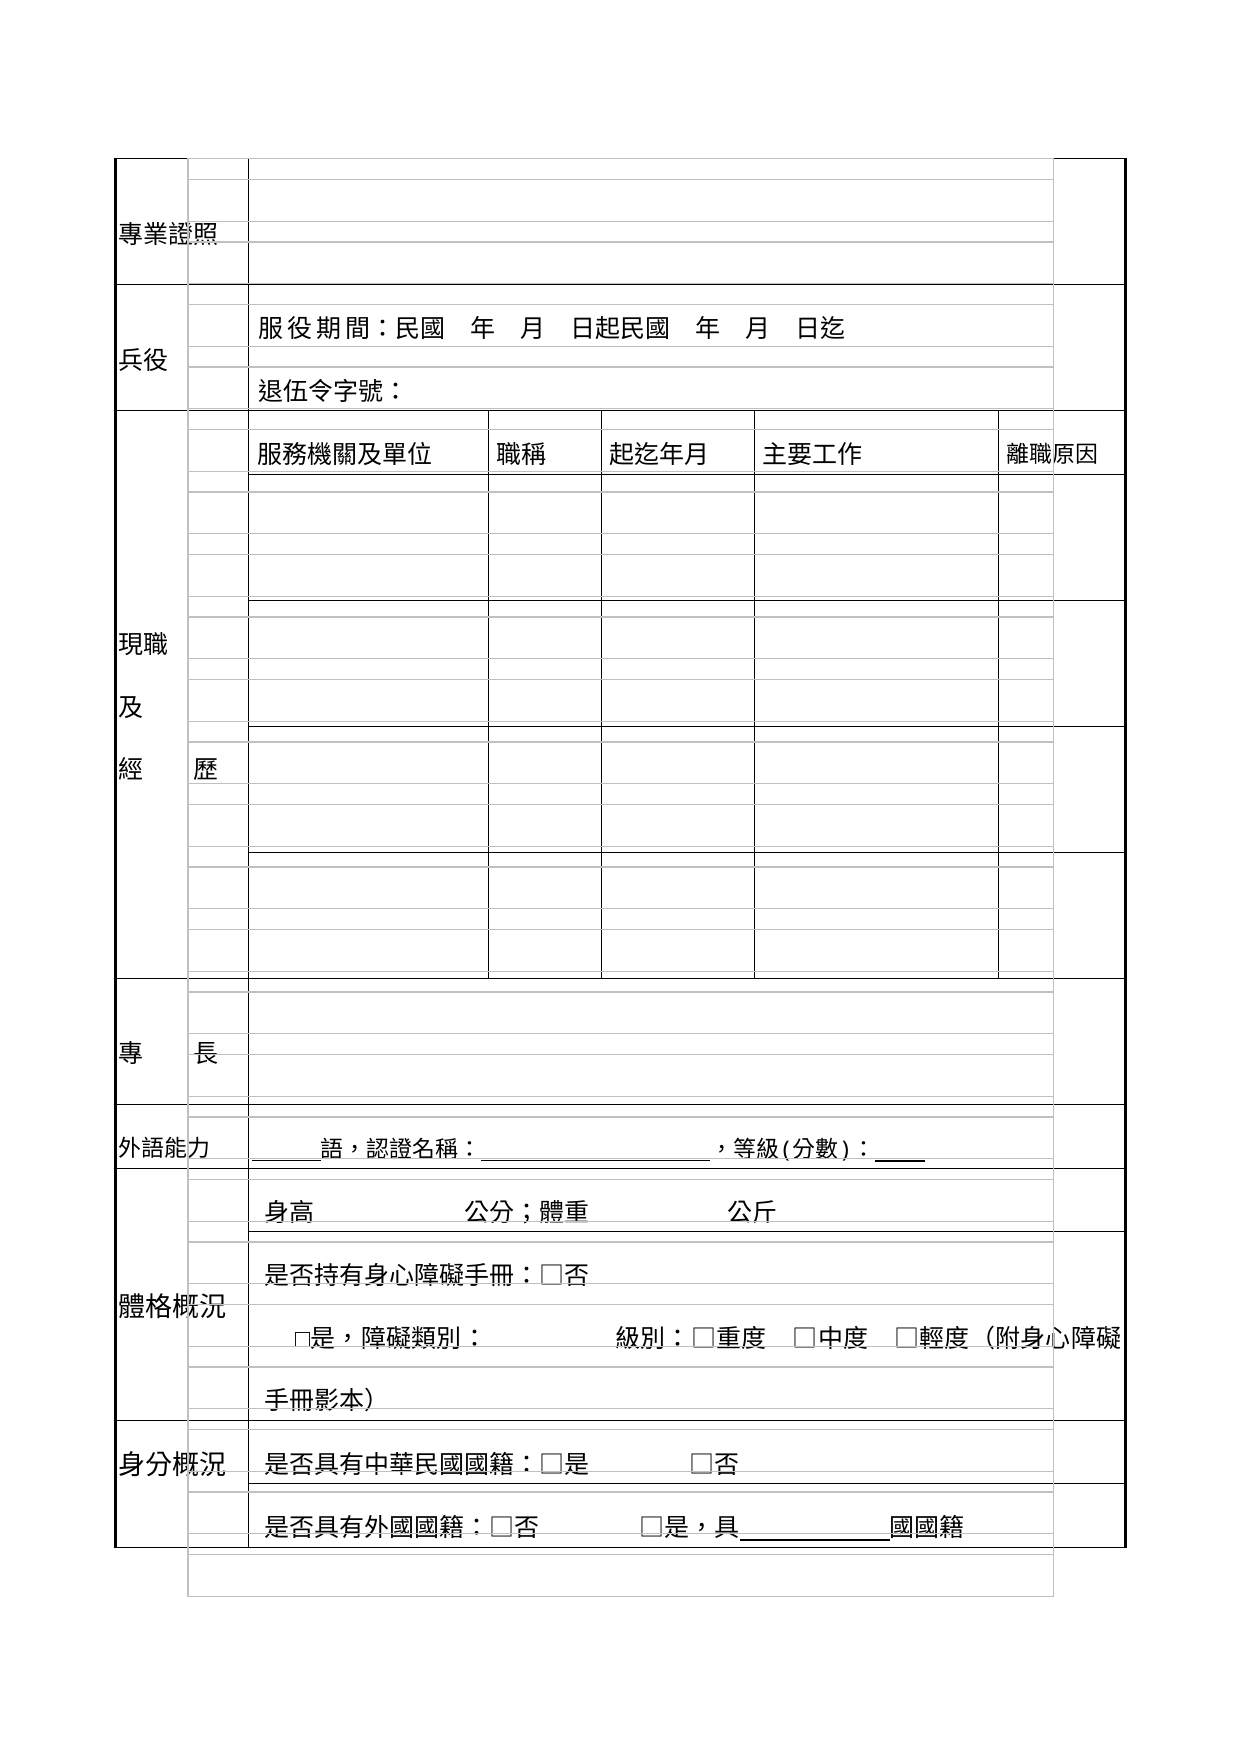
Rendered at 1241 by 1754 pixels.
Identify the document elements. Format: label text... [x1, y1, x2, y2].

table_cell [489, 618, 601, 658]
table_cell [189, 305, 248, 346]
table_cell [249, 180, 1053, 221]
table_cell [755, 847, 998, 852]
table_cell [249, 847, 488, 852]
table_cell 主要工作 [755, 430, 998, 471]
table_cell [1054, 475, 1124, 600]
table_cell [489, 555, 601, 596]
table_cell [489, 493, 601, 533]
table_cell [602, 805, 754, 846]
table_cell 是否具有中華民國國籍：□是 □否 [692, 1454, 711, 1471]
table_cell [489, 805, 601, 846]
table_cell [249, 993, 1053, 1033]
table_cell 專 長 [189, 1097, 248, 1104]
table_cell [602, 680, 754, 721]
table_cell [999, 659, 1053, 679]
table_cell [249, 222, 1053, 241]
table_cell [249, 159, 1053, 179]
table_cell [249, 659, 488, 679]
table_cell 身分概況 [189, 1430, 248, 1471]
table_cell 職稱 [489, 430, 601, 471]
table_cell [249, 1222, 1053, 1231]
table_cell [249, 534, 488, 554]
table_cell 是否具有中華民國國籍：□是 □否 [542, 1454, 561, 1471]
table_cell [489, 930, 601, 971]
table_cell [1054, 601, 1124, 726]
table_cell [249, 243, 1053, 283]
table_cell [249, 1055, 1053, 1096]
table_cell [249, 555, 488, 596]
table_cell 服役期間：民國 年 月 日起民國 年 月 日迄 [249, 305, 1053, 346]
table_cell [602, 853, 754, 866]
table_cell 是否具有外國國籍：□否 □是，具 國國籍 [249, 1484, 1053, 1491]
table_cell 專業證照 [117, 159, 187, 284]
table_cell [999, 805, 1053, 846]
table_cell 退伍令字號： [249, 368, 1053, 408]
table_cell 兵役 [117, 285, 187, 410]
table_cell 是否持有身心障礙手冊：□否 □是，障礙類別： 級別：□重度 □中度 □輕度（附身心障礙手冊影本） [249, 1305, 1053, 1346]
table_cell 體格概況 [189, 1347, 248, 1366]
table_cell 外語能力 [189, 1105, 248, 1116]
table_cell 體格概況 [189, 1368, 248, 1408]
table_cell 身高 公分；體重 公斤 [249, 1180, 1053, 1221]
table_cell 專業證照 [189, 222, 248, 241]
table_cell [489, 727, 601, 741]
table_cell [249, 868, 488, 908]
table_cell [755, 555, 998, 596]
table_cell [489, 722, 601, 726]
table_cell 體格概況 [189, 1243, 248, 1283]
table_cell [189, 659, 248, 679]
table_cell [249, 727, 488, 741]
table_cell [189, 555, 248, 596]
table_cell [249, 972, 488, 978]
table_cell [249, 1097, 1053, 1104]
table_cell [602, 555, 754, 596]
table_cell [755, 784, 998, 804]
table_cell [189, 472, 248, 491]
table_cell [249, 979, 1053, 991]
table_cell 是否持有身心障礙手冊：□否 □是，障礙類別： 級別：□重度 □中度 □輕度（附身心障礙手冊影本） [249, 1368, 1053, 1408]
table_cell [755, 618, 998, 658]
table_cell [602, 930, 754, 971]
table_cell 專 長 [117, 979, 187, 1104]
table_cell [249, 930, 488, 971]
table_cell [602, 972, 754, 978]
table_cell [489, 847, 601, 852]
table_cell [249, 805, 488, 846]
table_cell [249, 618, 488, 658]
table_cell [1054, 285, 1124, 410]
table_cell [602, 659, 754, 679]
table_cell 專 長 [189, 1034, 248, 1054]
table_cell [755, 659, 998, 679]
table_cell [602, 727, 754, 741]
table_cell [755, 743, 998, 783]
table_cell 外語能力 [189, 1159, 248, 1168]
table_cell [489, 475, 601, 491]
table_cell [189, 597, 248, 616]
table_cell 體格概況 [211, 1296, 221, 1304]
table_cell [1054, 1105, 1124, 1168]
table_cell [189, 347, 248, 366]
table_cell [189, 430, 248, 471]
table_cell [999, 680, 1053, 721]
table_cell [999, 722, 1053, 726]
table_cell [755, 493, 998, 533]
table_cell 是否具有中華民國國籍：□是 □否 [249, 1421, 1053, 1429]
table_cell [755, 601, 998, 616]
table_cell [602, 618, 754, 658]
table_cell [189, 868, 248, 908]
table_cell [755, 534, 998, 554]
table_cell [189, 368, 248, 408]
table_cell [489, 909, 601, 929]
table_cell [489, 680, 601, 721]
table_cell [189, 411, 248, 429]
table_cell 起迄年月 [602, 430, 754, 471]
table_cell [489, 743, 601, 783]
table_cell 體格概況 [189, 1409, 248, 1420]
table_cell [1054, 1169, 1124, 1231]
table_cell [602, 868, 754, 908]
table_cell [249, 743, 488, 783]
table_cell [602, 411, 754, 429]
table_cell [755, 722, 998, 726]
table_cell [489, 784, 601, 804]
table_cell 是否持有身心障礙手冊：□否 □是，障礙類別： 級別：□重度 □中度 □輕度（附身心障礙手冊影本） [249, 1243, 1053, 1283]
table_cell [489, 659, 601, 679]
table_cell [999, 784, 1053, 804]
table_cell [602, 475, 754, 491]
table_cell 是否持有身心障礙手冊：□否 □是，障礙類別： 級別：□重度 □中度 □輕度（附身心障礙手冊影本） [249, 1347, 1053, 1366]
table_cell [755, 727, 998, 741]
table_cell [489, 972, 601, 978]
table_cell 專業證照 [189, 243, 248, 283]
table_cell 身分概況 [211, 1454, 221, 1462]
table_cell 體格概況 [189, 1284, 248, 1304]
table_cell [999, 618, 1053, 658]
table_cell [999, 853, 1053, 866]
table_cell 外語能力 [117, 1105, 187, 1168]
table_cell 是否具有中華民國國籍：□是 □否 [1054, 1421, 1124, 1483]
table_cell [999, 743, 1053, 783]
table_cell [189, 680, 248, 721]
table_cell [249, 853, 488, 866]
table_cell [602, 534, 754, 554]
table_cell [602, 722, 754, 726]
table_cell 是否具有外國國籍：□否 □是，具 國國籍 [249, 1493, 1053, 1533]
table_cell 外語能力 [189, 1118, 248, 1158]
table_cell [249, 1105, 1053, 1116]
table_cell [249, 1169, 1053, 1179]
table_cell [189, 285, 248, 304]
table_cell [189, 847, 248, 866]
table_cell 體格概況 [189, 1305, 248, 1346]
table_cell [249, 411, 488, 429]
table_cell 是否持有身心障礙手冊：□否 □是，障礙類別： 級別：□重度 □中度 □輕度（附身心障礙手冊影本） [249, 1284, 1053, 1304]
table_cell [999, 475, 1053, 491]
table_cell 是否持有身心障礙手冊：□否 □是，障礙類別： 級別：□重度 □中度 □輕度（附身心障礙手冊影本） [249, 1409, 1053, 1420]
table_cell [1054, 727, 1124, 852]
table_cell 是否持有身心障礙手冊：□否 □是，障礙類別： 級別：□重度 □中度 □輕度（附身心障礙手冊影本） [249, 1232, 1053, 1241]
table_cell 身分概況 [117, 1421, 187, 1547]
table_cell [189, 618, 248, 658]
table_cell 專業證照 [189, 180, 248, 221]
table_cell [999, 601, 1053, 616]
table_cell 現職 及 經 [117, 411, 187, 978]
table_cell [249, 475, 488, 491]
table_cell [999, 555, 1053, 596]
table_cell 離職原因 [1054, 411, 1124, 474]
table_cell [249, 347, 1053, 366]
table_cell [489, 601, 601, 616]
table_cell 體格概況 [189, 1222, 248, 1241]
table_cell [755, 930, 998, 971]
table_cell [249, 909, 488, 929]
table_cell [999, 868, 1053, 908]
table_cell 身分概況 [189, 1421, 248, 1429]
table_cell 專 長 [189, 1055, 248, 1096]
table_cell [189, 493, 248, 533]
table_cell 體格概況 [189, 1169, 248, 1179]
table_cell 離職原因 [999, 430, 1053, 471]
table_cell [999, 727, 1053, 741]
table_cell [602, 743, 754, 783]
table_cell 服務機關及單位 [249, 430, 488, 471]
table_cell [755, 805, 998, 846]
table_cell [602, 601, 754, 616]
table_cell [189, 909, 248, 929]
table_cell [755, 972, 998, 978]
table_cell [189, 784, 248, 804]
table_cell [249, 601, 488, 616]
table_cell [999, 972, 1053, 978]
table_cell [999, 847, 1053, 852]
table_cell [602, 847, 754, 852]
table_cell 是否持有身心障礙手冊：□否 □是，障礙類別： 級別：□重度 □中度 □輕度（附身心障礙手冊影本） [1054, 1232, 1124, 1420]
table_cell [602, 784, 754, 804]
table_cell [602, 909, 754, 929]
table_cell [249, 722, 488, 726]
table_cell 專業證照 [189, 159, 248, 179]
table_cell [999, 930, 1053, 971]
table_cell [999, 493, 1053, 533]
table_cell [1054, 159, 1124, 284]
table_cell 外語能力 [190, 1144, 206, 1158]
table_cell 外語能力 [189, 1144, 196, 1156]
table_cell 身分概況 [189, 1493, 248, 1533]
table_cell [755, 853, 998, 866]
table_cell [755, 411, 998, 429]
table_cell [1054, 979, 1124, 1104]
table_cell [755, 680, 998, 721]
table_cell [489, 853, 601, 866]
table_cell [189, 534, 248, 554]
table_cell [249, 285, 1053, 304]
table_cell 專 長 [189, 979, 248, 991]
table_cell [489, 868, 601, 908]
table_cell [755, 909, 998, 929]
table_cell 身分概況 [189, 1534, 248, 1547]
table_cell [249, 1034, 1053, 1054]
table_cell 身分概況 [189, 1472, 248, 1491]
table_cell [999, 534, 1053, 554]
table_cell [1054, 853, 1124, 978]
table_cell [489, 411, 601, 429]
table_cell [189, 805, 248, 846]
table_cell 離職原因 [999, 411, 1053, 429]
table_cell 專 長 [189, 993, 248, 1033]
table_cell 是否具有中華民國國籍：□是 □否 [249, 1430, 1053, 1471]
table_cell [249, 493, 488, 533]
table_cell 是否具有外國國籍：□否 □是，具 國國籍 [249, 1534, 1053, 1547]
table_cell [755, 868, 998, 908]
table_cell 語，認證名稱： ，等級(分數)： [249, 1118, 1053, 1158]
table_cell 是否具有中華民國國籍：□是 □否 [249, 1472, 1053, 1483]
table_cell [489, 534, 601, 554]
table_cell [249, 1159, 1053, 1168]
table_cell [602, 493, 754, 533]
table_cell 是否具有外國國籍：□否 □是，具 國國籍 [1054, 1484, 1124, 1547]
table_cell 歷 [189, 743, 248, 783]
table_cell [189, 972, 248, 978]
table_cell [189, 722, 248, 741]
table_cell 體格概況 [189, 1180, 248, 1221]
table_cell 體格概況 [117, 1169, 187, 1420]
table_cell [755, 475, 998, 491]
table_cell [249, 680, 488, 721]
table_cell [249, 784, 488, 804]
table_cell [999, 909, 1053, 929]
table_cell [189, 930, 248, 971]
